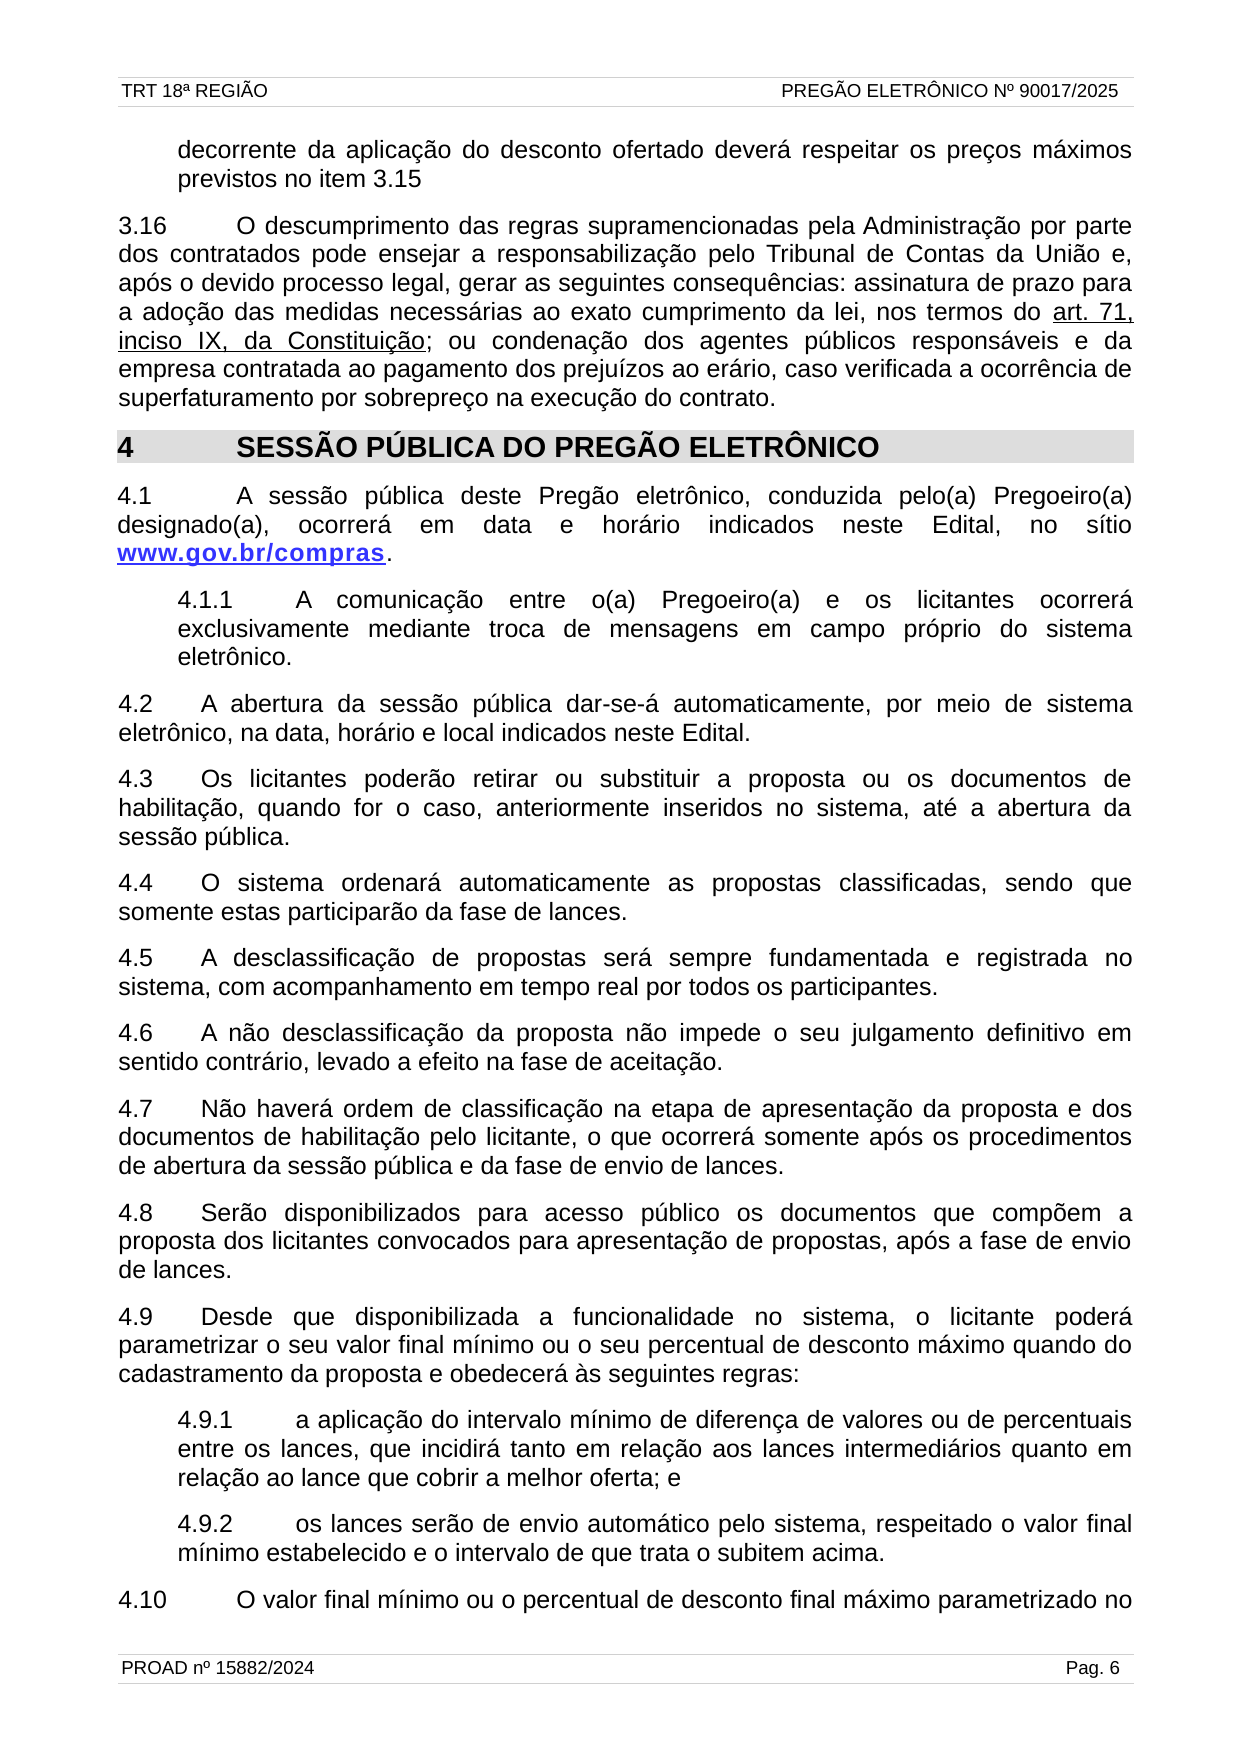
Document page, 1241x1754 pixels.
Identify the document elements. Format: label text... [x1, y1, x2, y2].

text 4.9.1 a aplicação do intervalo mínimo de diferença de valores ou de percentuais entre os lances, que incidirá tanto em relação aos lances intermediários quanto em relação ao lance que cobrir a melhor oferta; e [177, 1406, 1134, 1492]
text 4.10 O valor final mínimo ou o percentual de desconto final máximo parametrizado no [118, 1585, 1134, 1613]
text 4.9.2 os lances serão de envio automático pelo sistema, respeitado o valor final mínimo estabelecido e o intervalo de que trata o subitem acima. [177, 1509, 1134, 1567]
text 4.8 Serão disponibilizados para acesso público os documentos que compõem a proposta dos licitantes convocados para apresentação de propostas, após a fase de envio de lances. [118, 1198, 1134, 1284]
text 4.5 A desclassificação de propostas será sempre fundamentada e registrada no sistema, com acompanhamento em tempo real por todos os participantes. [118, 943, 1134, 1001]
text 4.7 Não haverá ordem de classificação na etapa de apresentação da proposta e dos documentos de habilitação pelo licitante, o que ocorrerá somente após os procedimentos de abertura da sessão pública e da fase de envio de lances. [118, 1094, 1134, 1180]
text 4.4 O sistema ordenará automaticamente as propostas classificadas, sendo que somente estas participarão da fase de lances. [118, 868, 1134, 926]
text 4.2 A abertura da sessão pública dar-se-á automaticamente, por meio de sistema eletrônico, na data, horário e local indicados neste Edital. [118, 689, 1134, 746]
text 4.3 Os licitantes poderão retirar ou substituir a proposta ou os documentos de habilitação, quando for o caso, anteriormente inseridos no sistema, até a abertura da sessão pública. [118, 764, 1134, 850]
text 4 SESSÃO PÚBLICA DO PREGÃO ELETRÔNICO [117, 430, 1134, 463]
text 4.9 Desde que disponibilizada a funcionalidade no sistema, o licitante poderá parametrizar o seu valor final mínimo ou o seu percentual de desconto máximo quando do cadastramento da proposta e obedecerá às seguintes regras: [118, 1302, 1134, 1388]
text 4.1.1 A comunicação entre o(a) Pregoeiro(a) e os licitantes ocorrerá exclusivamente mediante troca de mensagens em campo próprio do sistema eletrônico. [177, 585, 1134, 671]
text 3.16 O descumprimento das regras supramencionadas pela Administração por parte dos contratados pode ensejar a responsabilização pelo Tribunal de Contas da União e, após o devido processo legal, gerar as seguintes consequências: assinatura de prazo para a adoção das medidas necessárias ao exato cumprimento da lei, nos termos do art. 71, inciso IX, da Constituição; ou condenação dos agentes públicos responsáveis e da empresa contratada ao pagamento dos prejuízos ao erário, caso verificada a ocorrência de superfaturamento por sobrepreço na execução do contrato. [118, 211, 1134, 412]
text 4.6 A não desclassificação da proposta não impede o seu julgamento definitivo em sentido contrário, levado a efeito na fase de aceitação. [118, 1018, 1134, 1076]
text 4.1 A sessão pública deste Pregão eletrônico, conduzida pelo(a) Pregoeiro(a) designado(a), ocorrerá em data e horário indicados neste Edital, no sítio www.gov.br/compras. [117, 481, 1134, 567]
text decorrente da aplicação do desconto ofertado deverá respeitar os preços máximos previstos no item 3.15 [177, 136, 1134, 193]
